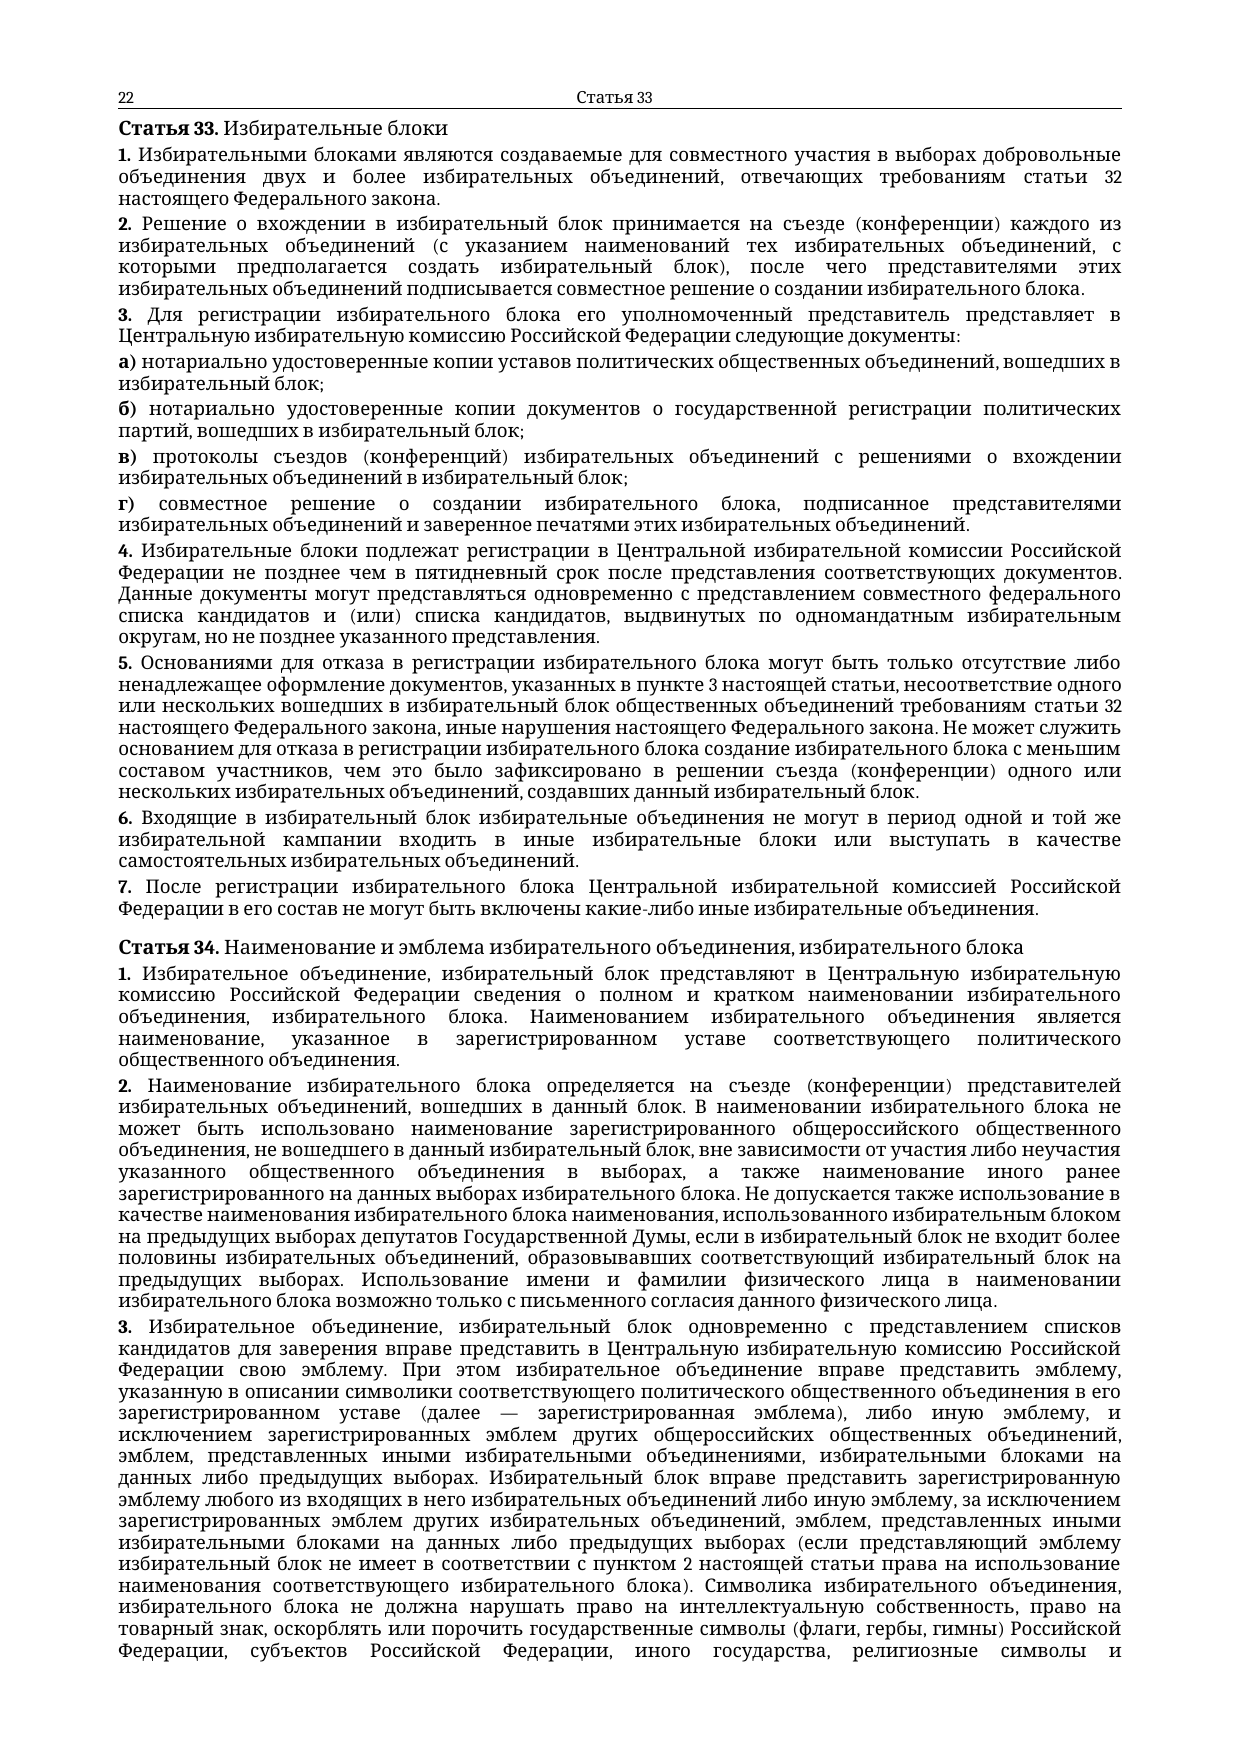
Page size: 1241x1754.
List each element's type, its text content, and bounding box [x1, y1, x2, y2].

subtitle Статья 33. Избирательные блоки [118, 118, 1122, 141]
text в) протоколы съездов (конференций) избирательных объединений с решениями о вхождении избирательных объединений в избирательный блок; [118, 446, 1122, 489]
text 1. Избирательными блоками являются создаваемые для совместного участия в выборах добровольные объединения двух и более избирательных объединений, отвечающих требованиям статьи 32 настоящего Федерального закона. [118, 145, 1122, 210]
text 6. Входящие в избирательный блок избирательные объединения не могут в период одной и той же избирательной кампании входить в иные избирательные блоки или выступать в качестве самостоятельных избирательных объединений. [118, 808, 1122, 872]
text 3. Избирательное объединение, избирательный блок одновременно с представлением списков кандидатов для заверения вправе представить в Центральную избирательную комиссию Российской Федерации свою эмблему. При этом избирательное объединение вправе представить эмблему, указанную в описании символики соответствующего политического общественного объединения в его зарегистрированном уставе (далее — зарегистрированная эмблема), либо иную эмблему, и исключением зарегистрированных эмблем других общероссийских общественных объединений, эмблем, представленных иными избирательными объединениями, избирательными блоками на данных либо предыдущих выборах. Избирательный блок вправе представить зарегистрированную эмблему любого из входящих в него избирательных объединений либо иную эмблему, за исключением зарегистрированных эмблем других избирательных объединений, эмблем, представленных иными избирательными блоками на данных либо предыдущих выборах (если представляющий эмблему избирательный блок не имеет в соответствии с пунктом 2 настоящей статьи права на использование наименования соответствующего избирательного блока). Символика избирательного объединения, избирательного блока не должна нарушать право на интеллектуальную собственность, право на товарный знак, оскорблять или порочить государственные символы (флаги, гербы, гимны) Российской Федерации, субъектов Российской Федерации, иного государства, религиозные символы и [118, 1317, 1122, 1662]
text 3. Для регистрации избирательного блока его уполномоченный представитель представляет в Центральную избирательную комиссию Российской Федерации следующие документы: [118, 304, 1122, 347]
text а) нотариально удостоверенные копии уставов политических общественных объединений, вошедших в избирательный блок; [118, 352, 1122, 395]
text 7. После регистрации избирательного блока Центральной избирательной комиссией Российской Федерации в его состав не могут быть включены какие-либо иные избирательные объединения. [118, 877, 1122, 920]
text 1. Избирательное объединение, избирательный блок представляют в Центральную избирательную комиссию Российской Федерации сведения о полном и кратком наименовании избирательного объединения, избирательного блока. Наименованием избирательного объединения является наименование, указанное в зарегистрированном уставе соответствующего политического общественного объединения. [118, 963, 1122, 1071]
text 2. Решение о вхождении в избирательный блок принимается на съезде (конференции) каждого из избирательных объединений (с указанием наименований тех избирательных объединений, с которыми предполагается создать избирательный блок), после чего представителями этих избирательных объединений подписывается совместное решение о создании избирательного блока. [118, 214, 1122, 300]
text г) совместное решение о создании избирательного блока, подписанное представителями избирательных объединений и заверенное печатями этих избирательных объединений. [118, 493, 1122, 537]
subtitle Статья 34. Наименование и эмблема избирательного объединения, избирательного блока [118, 936, 1122, 959]
text 4. Избирательные блоки подлежат регистрации в Центральной избирательной комиссии Российской Федерации не позднее чем в пятидневный срок после представления соответствующих документов. Данные документы могут представляться одновременно с представлением совместного федерального списка кандидатов и (или) списка кандидатов, выдвинутых по одномандатным избирательным округам, но не позднее указанного представления. [118, 541, 1122, 648]
text б) нотариально удостоверенные копии документов о государственной регистрации политических партий, вошедших в избирательный блок; [118, 399, 1122, 442]
text 5. Основаниями для отказа в регистрации избирательного блока могут быть только отсутствие либо ненадлежащее оформление документов, указанных в пункте 3 настоящей статьи, несоответствие одного или нескольких вошедших в избирательный блок общественных объединений требованиям статьи 32 настоящего Федерального закона, иные нарушения настоящего Федерального закона. Не может служить основанием для отказа в регистрации избирательного блока создание избирательного блока с меньшим составом участников, чем это было зафиксировано в решении съезда (конференции) одного или нескольких избирательных объединений, создавших данный избирательный блок. [118, 653, 1122, 804]
text 2. Наименование избирательного блока определяется на съезде (конференции) представителей избирательных объединений, вошедших в данный блок. В наименовании избирательного блока не может быть использовано наименование зарегистрированного общероссийского общественного объединения, не вошедшего в данный избирательный блок, вне зависимости от участия либо неучастия указанного общественного объединения в выборах, а также наименование иного ранее зарегистрированного на данных выборах избирательного блока. Не допускается также использование в качестве наименования избирательного блока наименования, использованного избирательным блоком на предыдущих выборах депутатов Государственной Думы, если в избирательный блок не входит более половины избирательных объединений, образовывавших соответствующий избирательный блок на предыдущих выборах. Использование имени и фамилии физического лица в наименовании избирательного блока возможно только с письменного согласия данного физического лица. [118, 1075, 1122, 1312]
